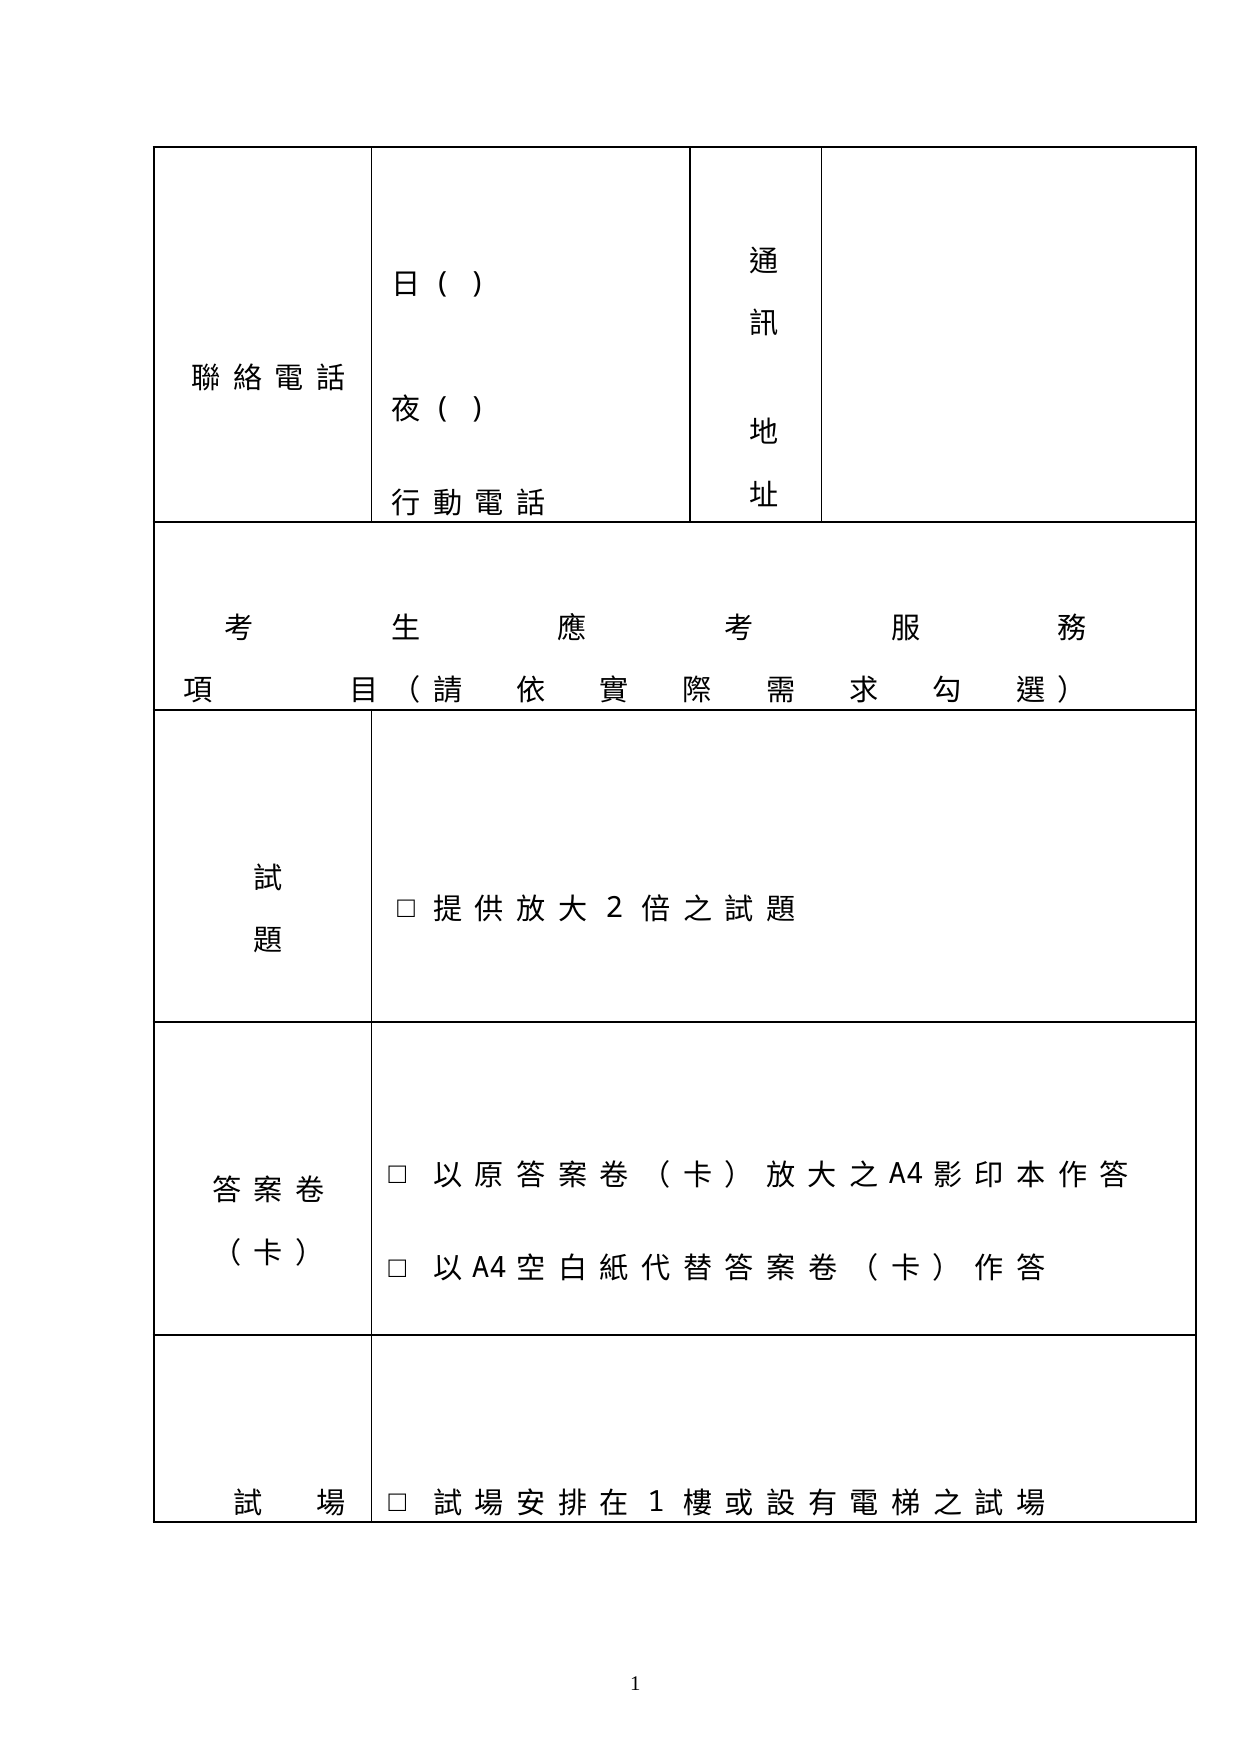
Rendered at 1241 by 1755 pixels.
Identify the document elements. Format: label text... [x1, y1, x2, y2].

table_cell □ 以原答案卷（卡）放大之A4影印本作答 □ 以A4空白紙代替答案卷（卡）作答 [372, 1023, 1195, 1334]
table_cell [822, 148, 1195, 521]
table_cell 聯絡電話 [155, 148, 371, 521]
table_cell 試 題 [155, 711, 371, 1021]
table_cell □提供放大2倍之試題 [372, 711, 1195, 1021]
table_cell 試 場 [155, 1336, 371, 1521]
table_cell 通 訊 地 址 [691, 148, 821, 521]
table_cell 考 生 應 考 服 務 項 目（請 依 實 際 需 求 勾 選） [155, 523, 1195, 709]
table_cell 日( ) 夜( ) 行動電話 [372, 148, 689, 521]
table_cell □ 試場安排在1樓或設有電梯之試場 [372, 1336, 1195, 1521]
table_cell 答案卷（卡） [155, 1023, 371, 1334]
